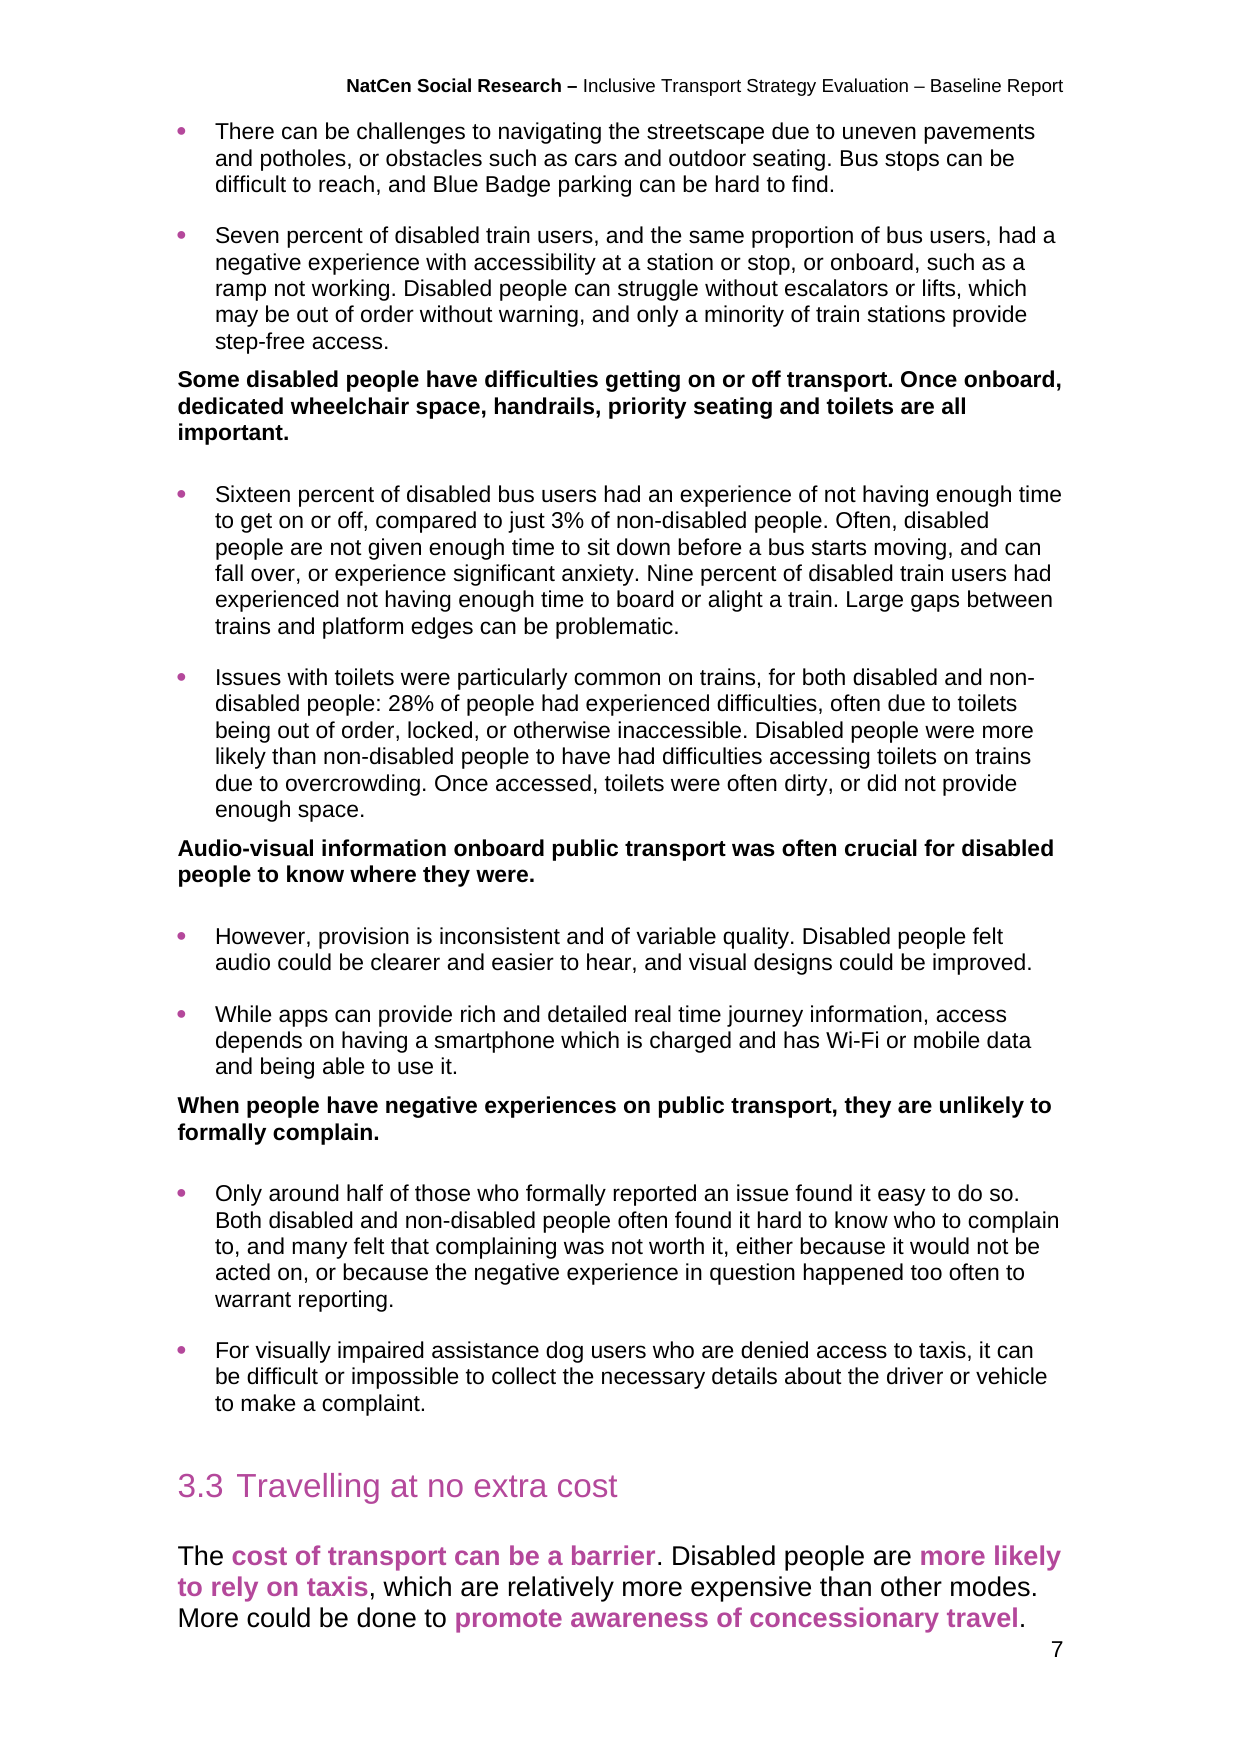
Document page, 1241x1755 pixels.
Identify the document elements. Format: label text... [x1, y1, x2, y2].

text Audio-visual information onboard public transport was often crucial for disabled people to know where they were. [177, 835, 1063, 887]
list Only around half of those who formally reported an issue found it easy to do so. Both disabled and non-disabled people often found it hard to know who to complain to, and many felt that complaining was not worth it, either because it would not be acted on, or because the negative experience in question happened too often to warrant reporting. [177, 1180, 1063, 1312]
text When people have negative experiences on public transport, they are unlikely to formally complain. [177, 1092, 1063, 1145]
text Some disabled people have difficulties getting on or off transport. Once onboard, dedicated wheelchair space, handrails, priority seating and toilets are all important. [177, 366, 1063, 446]
list Sixteen percent of disabled bus users had an experience of not having enough time to get on or off, compared to just 3% of non-disabled people. Often, disabled people are not given enough time to sit down before a bus starts moving, and can fall over, or experience significant anxiety. Nine percent of disabled train users had experienced not having enough time to board or alight a train. Large gaps between trains and platform edges can be problematic. [177, 481, 1063, 639]
subtitle Travelling at no extra cost [177, 1466, 1063, 1504]
list For visually impaired assistance dog users who are denied access to taxis, it can be difficult or impossible to collect the necessary details about the driver or vehicle to make a complaint. [177, 1337, 1063, 1416]
list However, provision is inconsistent and of variable quality. Disabled people felt audio could be clearer and easier to hear, and visual designs could be improved. [177, 923, 1063, 976]
list Issues with toilets were particularly common on trains, for both disabled and non-disabled people: 28% of people had experienced difficulties, often due to toilets being out of order, locked, or otherwise inaccessible. Disabled people were more likely than non-disabled people to have had difficulties accessing toilets on trains due to overcrowding. Once accessed, toilets were often dirty, or did not provide enough space. [177, 664, 1063, 822]
list Seven percent of disabled train users, and the same proportion of bus users, had a negative experience with accessibility at a station or stop, or onboard, such as a ramp not working. Disabled people can struggle without escalators or lifts, which may be out of order without warning, and only a minority of train stations provide step-free access. [177, 222, 1063, 354]
text The cost of transport can be a barrier. Disabled people are more likely to rely on taxis, which are relatively more expensive than other modes. More could be done to promote awareness of concessionary travel. [177, 1540, 1063, 1634]
list There can be challenges to navigating the streetscape due to uneven pavements and potholes, or obstacles such as cars and outdoor seating. Bus stops can be difficult to reach, and Blue Badge parking can be hard to find. [177, 118, 1063, 197]
list While apps can provide rich and detailed real time journey information, access depends on having a smartphone which is charged and has Wi-Fi or mobile data and being able to use it. [177, 1001, 1063, 1079]
